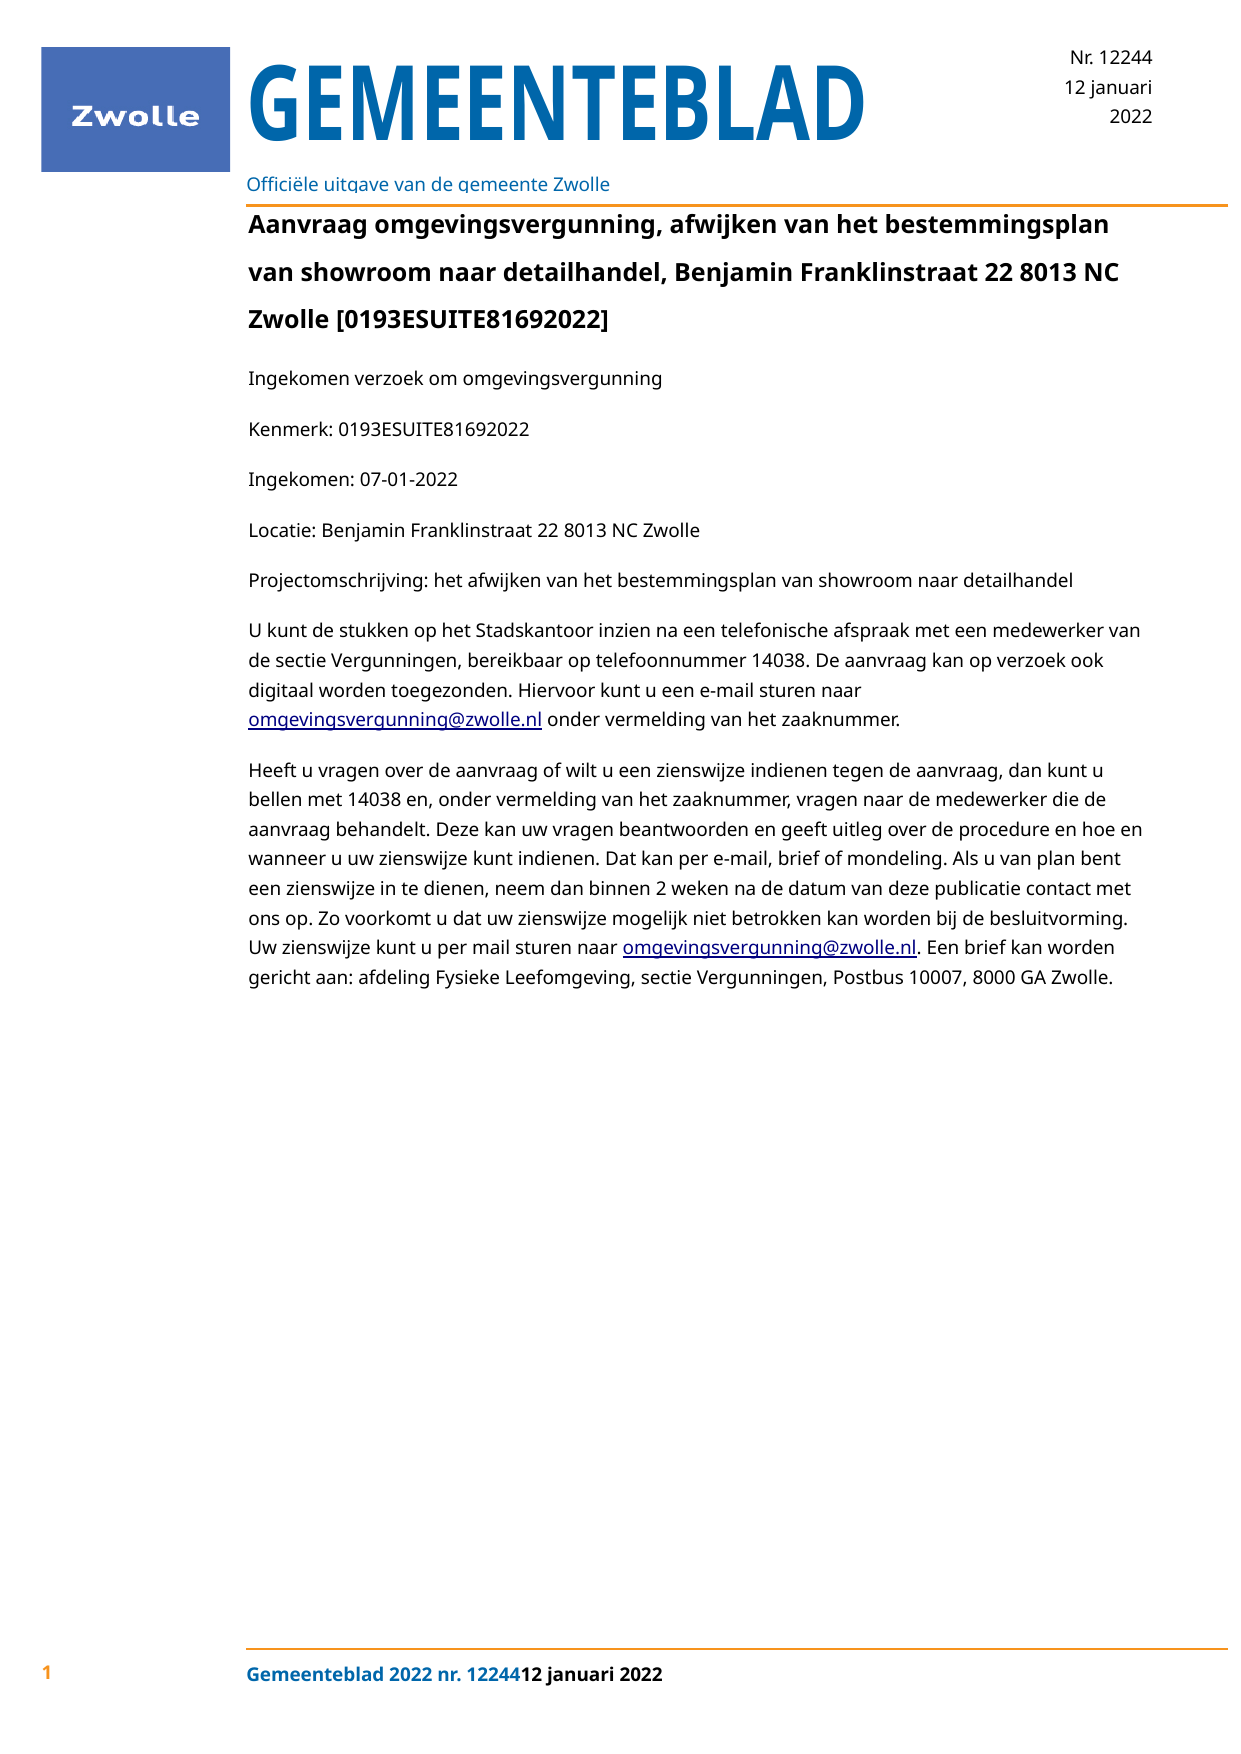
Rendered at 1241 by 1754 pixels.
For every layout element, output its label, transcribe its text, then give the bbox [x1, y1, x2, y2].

picture [41, 47, 231, 172]
text Locatie: Benjamin Franklinstraat 22 8013 NC Zwolle [248, 517, 1152, 542]
text Ingekomen verzoek om omgevingsvergunning [248, 366, 1152, 391]
text Kenmerk: 0193ESUITE81692022 [248, 416, 1152, 442]
text Heeft u vragen over de aanvraag of wilt u een zienswijze indienen tegen de aanvraag, dan kunt u bellen met 14038 en, onder vermelding van het zaaknummer, vragen naar de medewerker die de aanvraag behandelt. Deze kan uw vragen beantwoorden en geeft uitleg over de procedure en hoe en wanneer u uw zienswijze kunt indienen. Dat kan per e-mail, brief of mondeling. Als u van plan bent een zienswijze in te dienen, neem dan binnen 2 weken na de datum van deze publicatie contact met ons op. Zo voorkomt u dat uw zienswijze mogelijk niet betrokken kan worden bij de besluitvorming. Uw zienswijze kunt u per mail sturen naar omgevingsvergunning@zwolle.nl. Een brief kan worden gericht aan: afdeling Fysieke Leefomgeving, sectie Vergunningen, Postbus 10007, 8000 GA Zwolle. [248, 757, 1152, 989]
text Projectomschrijving: het afwijken van het bestemmingsplan van showroom naar detailhandel [248, 567, 1152, 593]
text U kunt de stukken op het Stadskantoor inzien na een telefonische afspraak met een medewerker van de sectie Vergunningen, bereikbaar op telefoonnummer 14038. De aanvraag kan op verzoek ook digitaal worden toegezonden. Hiervoor kunt u een e-mail sturen naar omgevingsvergunning@zwolle.nl onder vermelding van het zaaknummer. [248, 618, 1152, 732]
text Aanvraag omgevingsvergunning, afwijken van het bestemmingsplan van showroom naar detailhandel, Benjamin Franklinstraat 22 8013 NC Zwolle [0193ESUITE81692022] [248, 207, 1152, 336]
text Ingekomen: 07-01-2022 [248, 466, 1152, 492]
